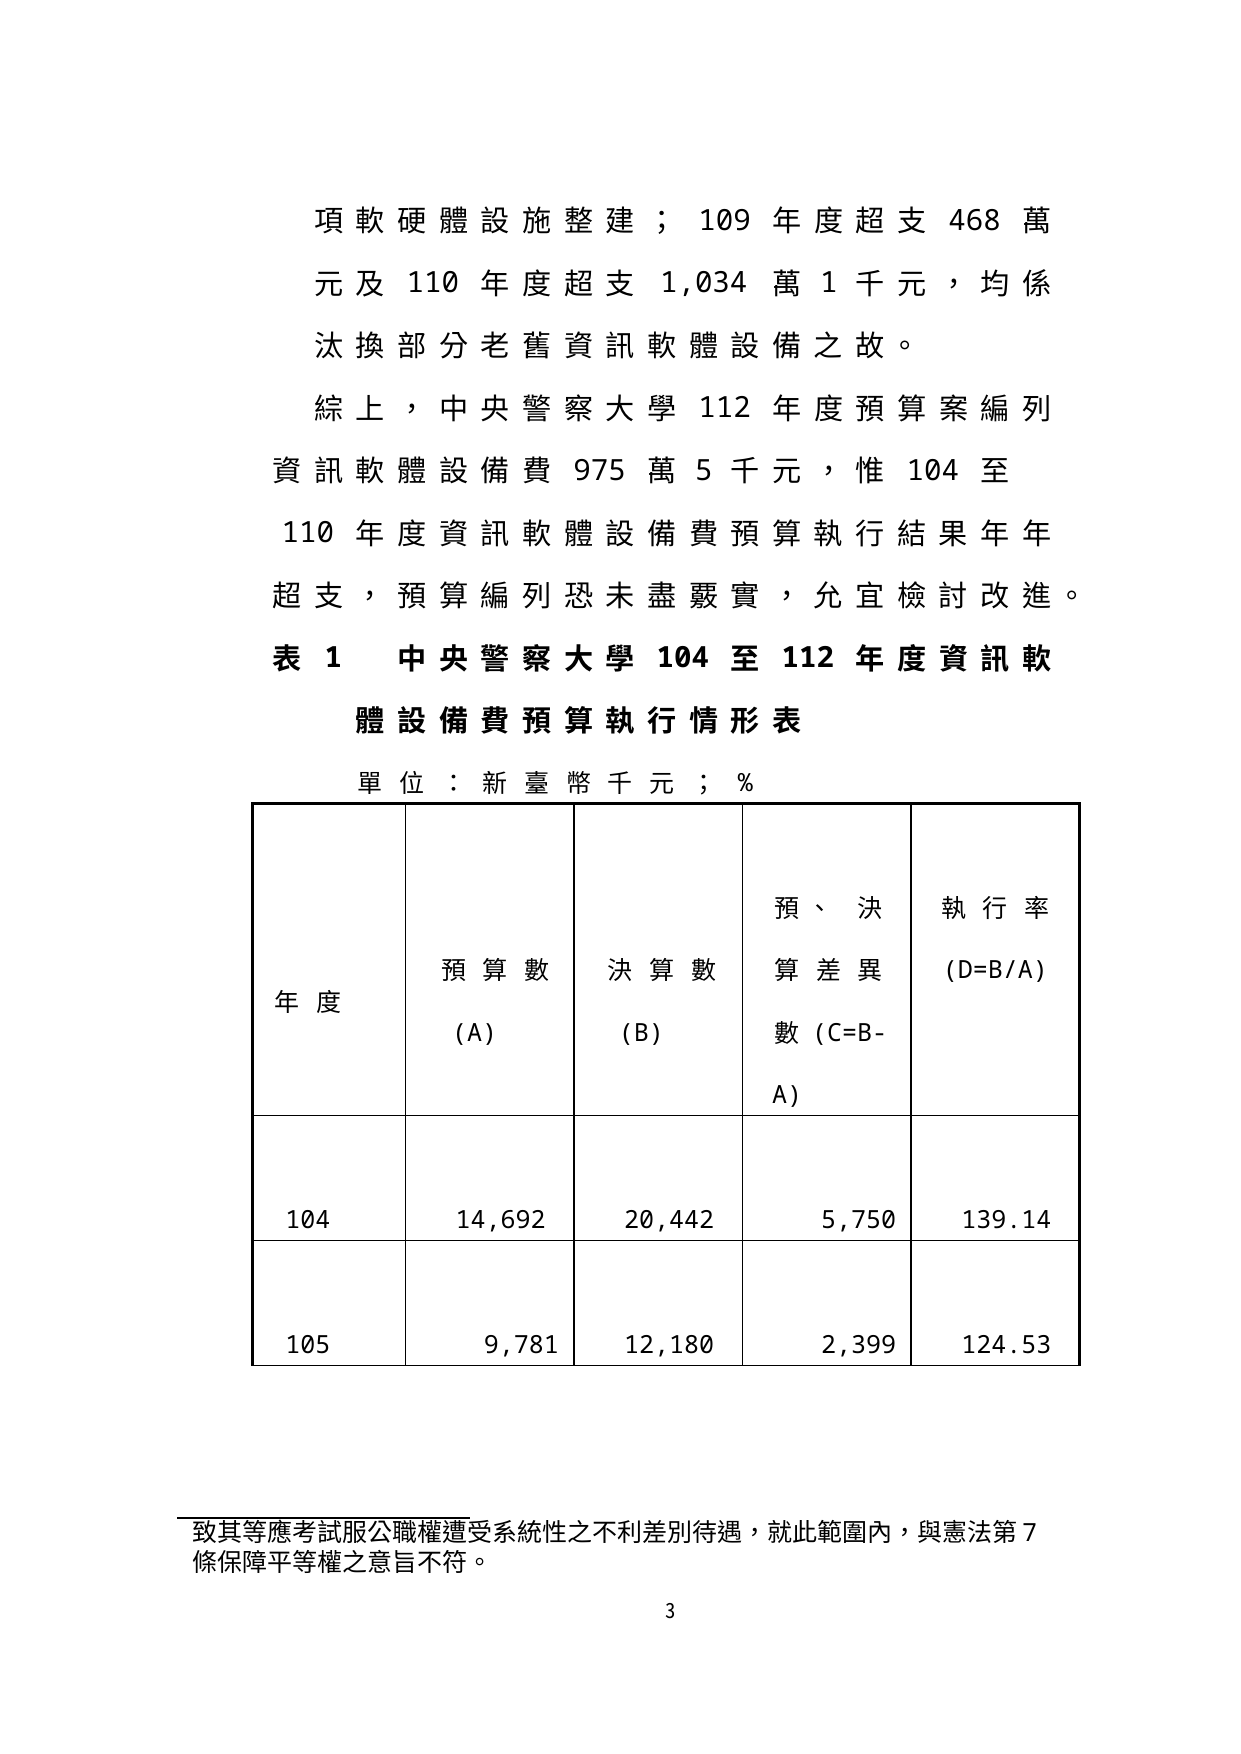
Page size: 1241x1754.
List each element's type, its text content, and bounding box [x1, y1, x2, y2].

table_cell 104 [254, 1116, 405, 1240]
table_cell 2,399 [743, 1241, 910, 1365]
text 表1 中央警察大學104至112年度資訊軟體設備費預算執行情形表 單位：新臺幣千元；% [241, 615, 1058, 802]
table_header 執行率(D=B/A) [912, 805, 1078, 1115]
table_header 決算數(B) [575, 805, 742, 1115]
table_cell 20,442 [575, 1116, 742, 1240]
table_cell 9,781 [406, 1241, 573, 1365]
table_header 預算數(A) [406, 805, 573, 1115]
table_cell 5,750 [743, 1116, 910, 1240]
table_cell 12,180 [575, 1241, 742, 1365]
table_cell 105 [254, 1241, 405, 1365]
table_cell 14,692 [406, 1116, 573, 1240]
table_cell 139.14 [912, 1116, 1078, 1240]
table_cell 124.53 [912, 1241, 1078, 1365]
text 項軟硬體設施整建；109年度超支468萬元及110年度超支1,034萬1千元，均係汰換部分老舊資訊軟體設備之故。 [271, 177, 1058, 365]
text 司法院釋字760號解釋，100年之前警察特考三等(乙等)特考錄取人員之未具警察教育體系學歷人員無從取得職務等階最高列警正三階以上職務任用資格，致其等應考試服公職權遭受系統性之不利差別待遇，就此範圍內，與憲法第7條保障平等權之意旨不符。 [172, 1518, 1063, 1577]
text 綜上，中央警察大學112年度預算案編列資訊軟體設備費975萬5千元，惟104至110年度資訊軟體設備費預算執行結果年年超支，預算編列恐未盡覈實，允宜檢討改進。 [242, 365, 1058, 615]
table_header 年度 [254, 805, 405, 1115]
table_header 預、決算差異數(C=B-A) [743, 805, 910, 1115]
